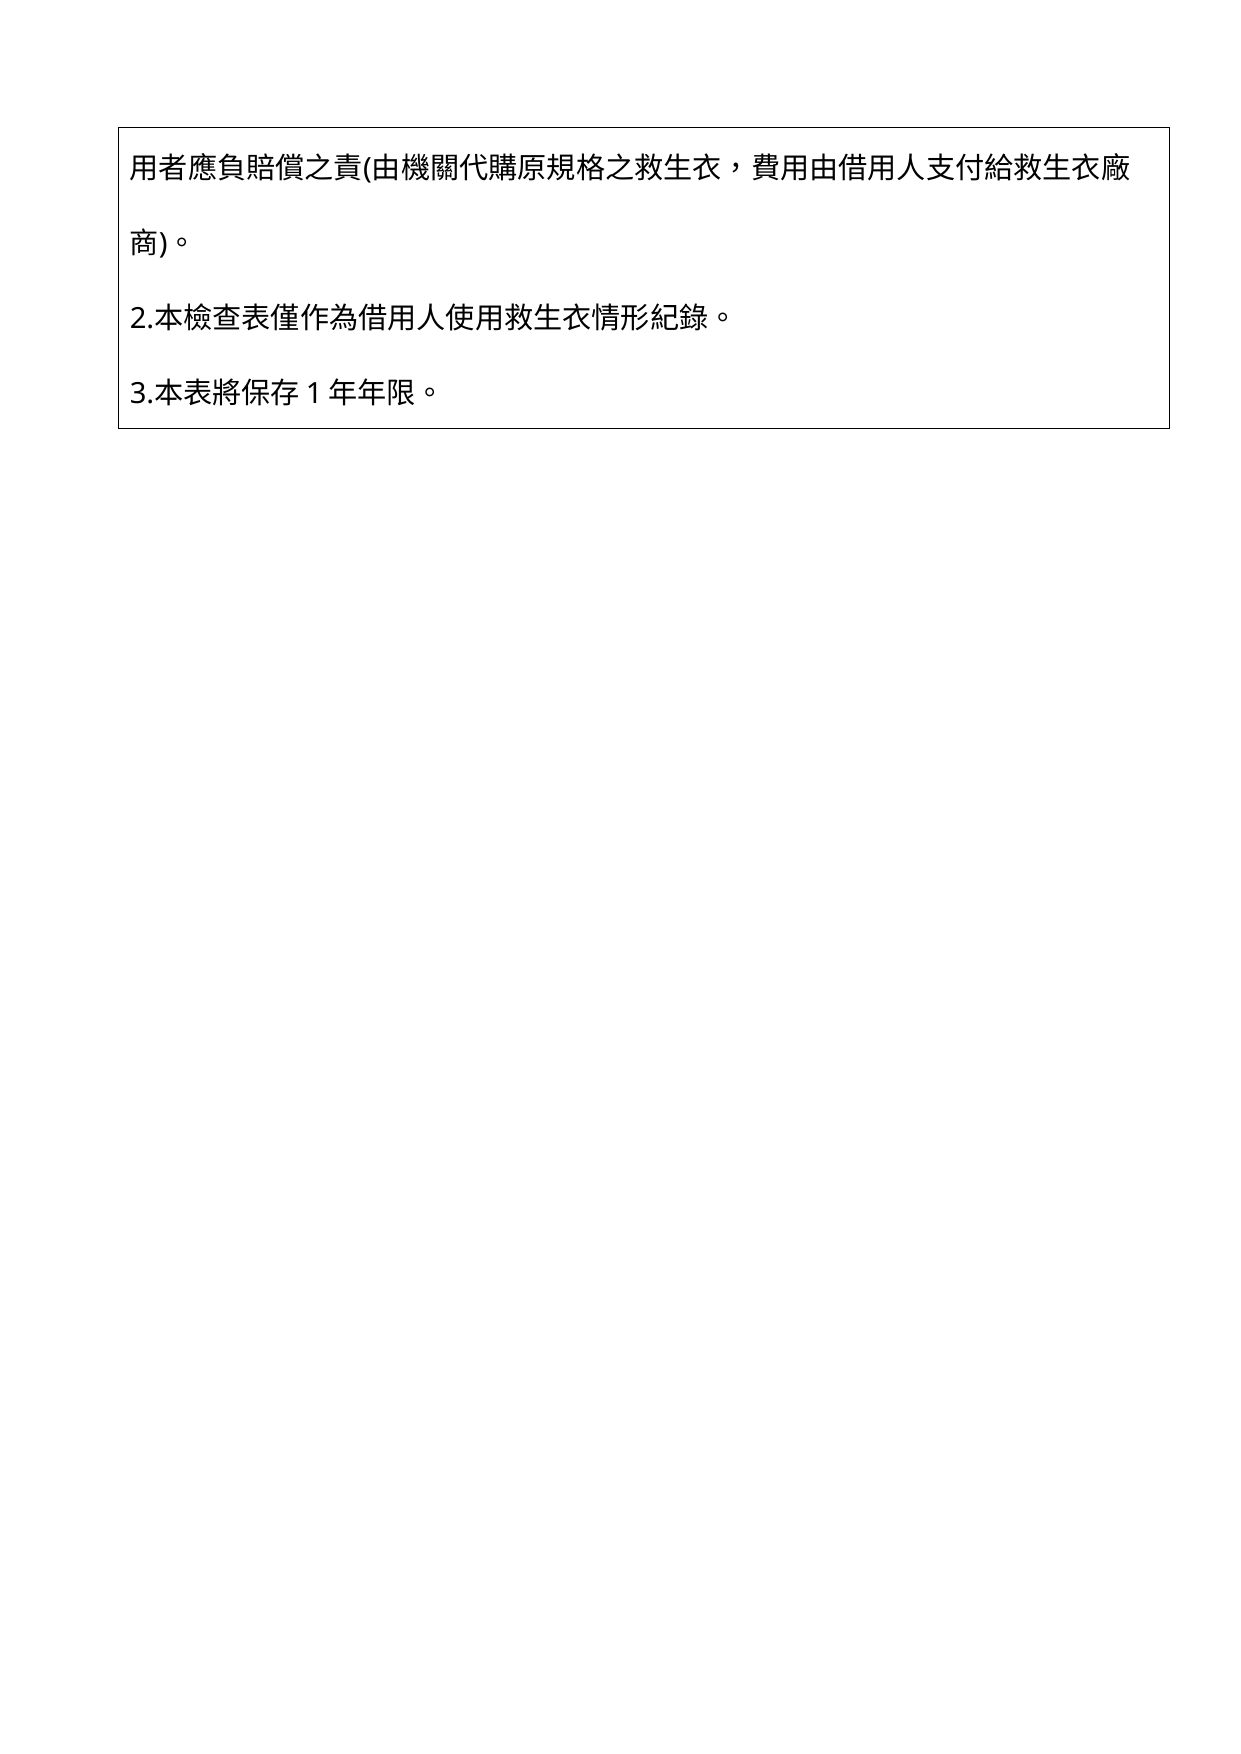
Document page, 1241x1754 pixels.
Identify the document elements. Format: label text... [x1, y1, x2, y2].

table_cell 用者應負賠償之責(由機關代購原規格之救生衣，費用由借用人支付給救生衣廠商)。 2.本檢查表僅作為借用人使用救生衣情形紀錄。 3.本表將保存1年年限。 [119, 128, 1169, 428]
